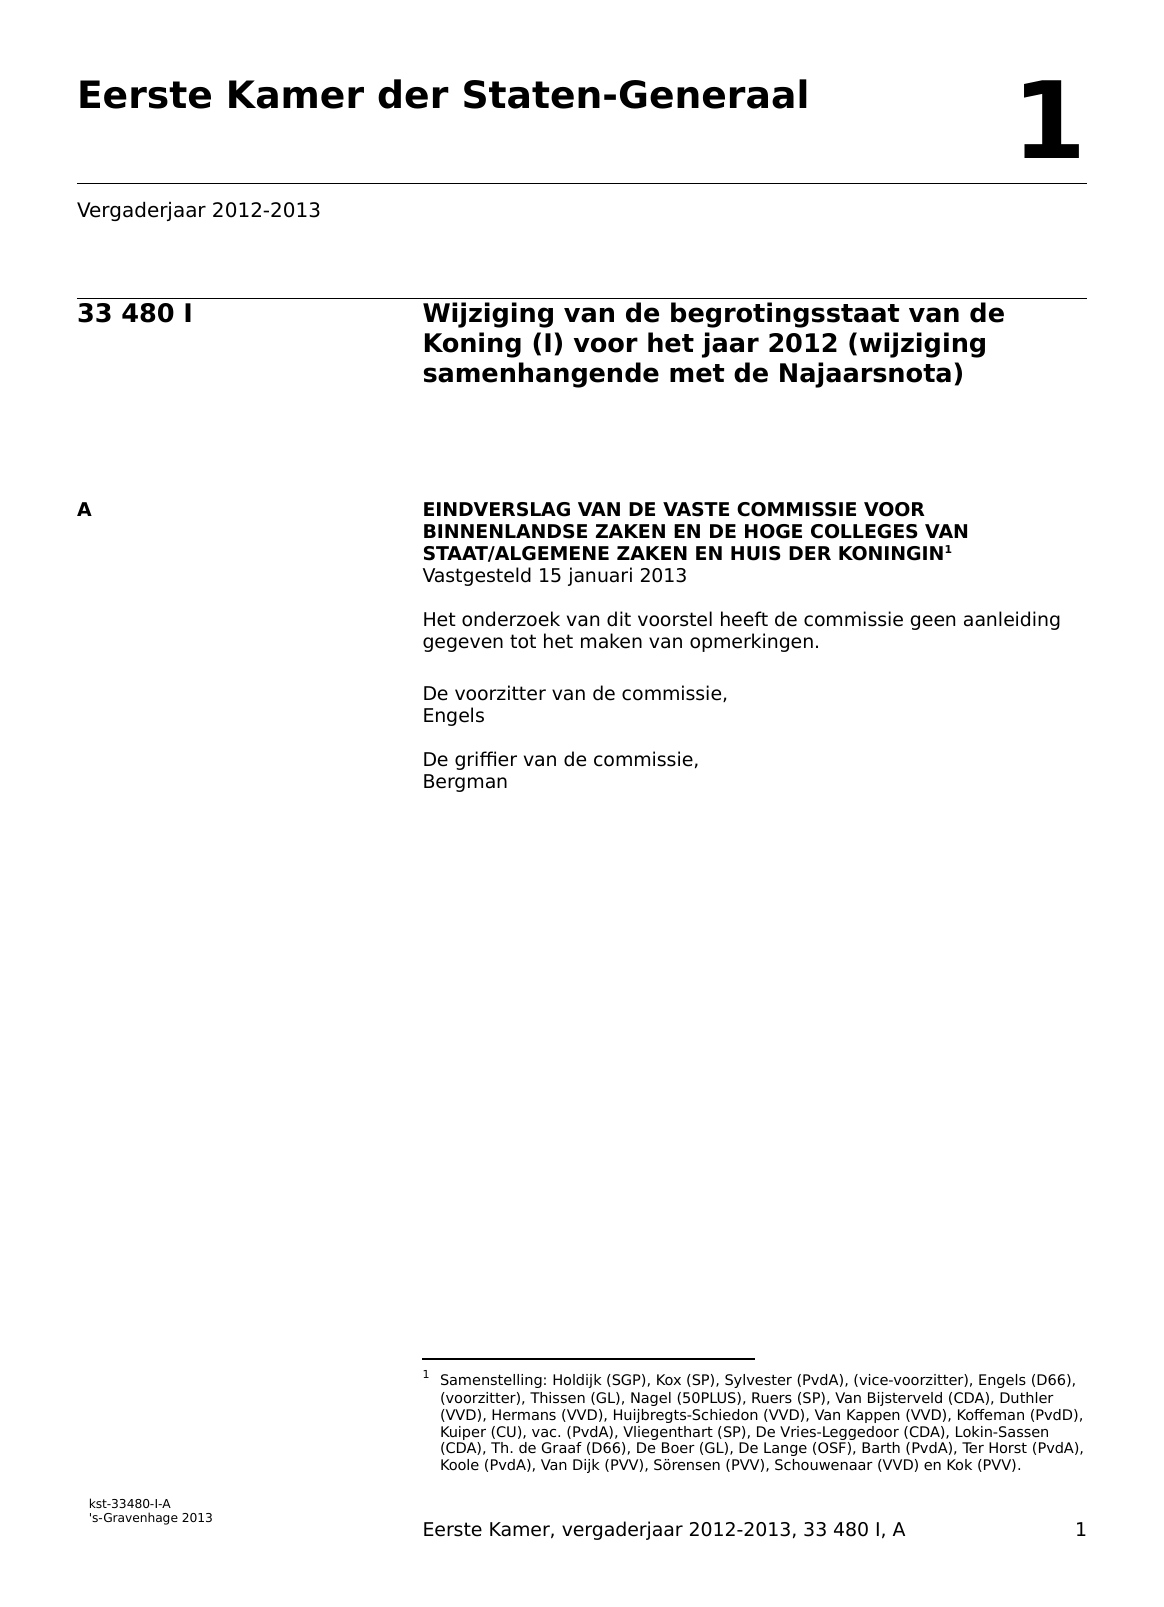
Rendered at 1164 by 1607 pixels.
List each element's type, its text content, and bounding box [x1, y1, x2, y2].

subtitle A EINDVERSLAG VAN DE VASTE COMMISSIE VOOR BINNENLANDSE ZAKEN EN DE HOGE COLLEGES VAN STAAT/ALGEMENE ZAKEN EN HUIS DER KONINGIN [77, 499, 1087, 565]
table_header 1 [886, 59, 1087, 183]
text Het onderzoek van dit voorstel heeft de commissie geen aanleiding gegeven tot het maken van opmerkingen. [422, 609, 1087, 653]
subtitle 33 480 I Wijziging van de begrotingsstaat van de Koning (I) voor het jaar 2012 (wijziging samenhangende met de Najaarsnota) [77, 299, 1087, 388]
table_cell Vergaderjaar 2012-2013 [77, 184, 1087, 298]
text Vastgesteld 15 januari 2013 [422, 565, 1087, 587]
table_header Eerste Kamer der Staten-Generaal [77, 59, 886, 183]
text Samenstelling: Holdijk (SGP), Kox (SP), Sylvester (PvdA), (vice-voorzitter), Engels (D66), (voorzitter), Thissen (GL), Nagel (50PLUS), Ruers (SP), Van Bijsterveld (CDA), Duthler (VVD), Hermans (VVD), Huijbregts-Schiedon (VVD), Van Kappen (VVD), Koffeman (PvdD), Kuiper (CU), vac. (PvdA), Vliegenthart (SP), De Vries-Leggedoor (CDA), Lokin-Sassen (CDA), Th. de Graaf (D66), De Boer (GL), De Lange (OSF), Barth (PvdA), Ter Horst (PvdA), Koole (PvdA), Van Dijk (PVV), Sörensen (PVV), Schouwenaar (VVD) en Kok (PVV). [422, 1368, 1087, 1474]
text 's-Gravenhage 2013 [88, 1511, 323, 1525]
text De voorzitter van de commissie, Engels [422, 683, 1087, 727]
text kst-33480-I-A [88, 1497, 323, 1511]
text De griffier van de commissie, Bergman [422, 749, 1087, 793]
